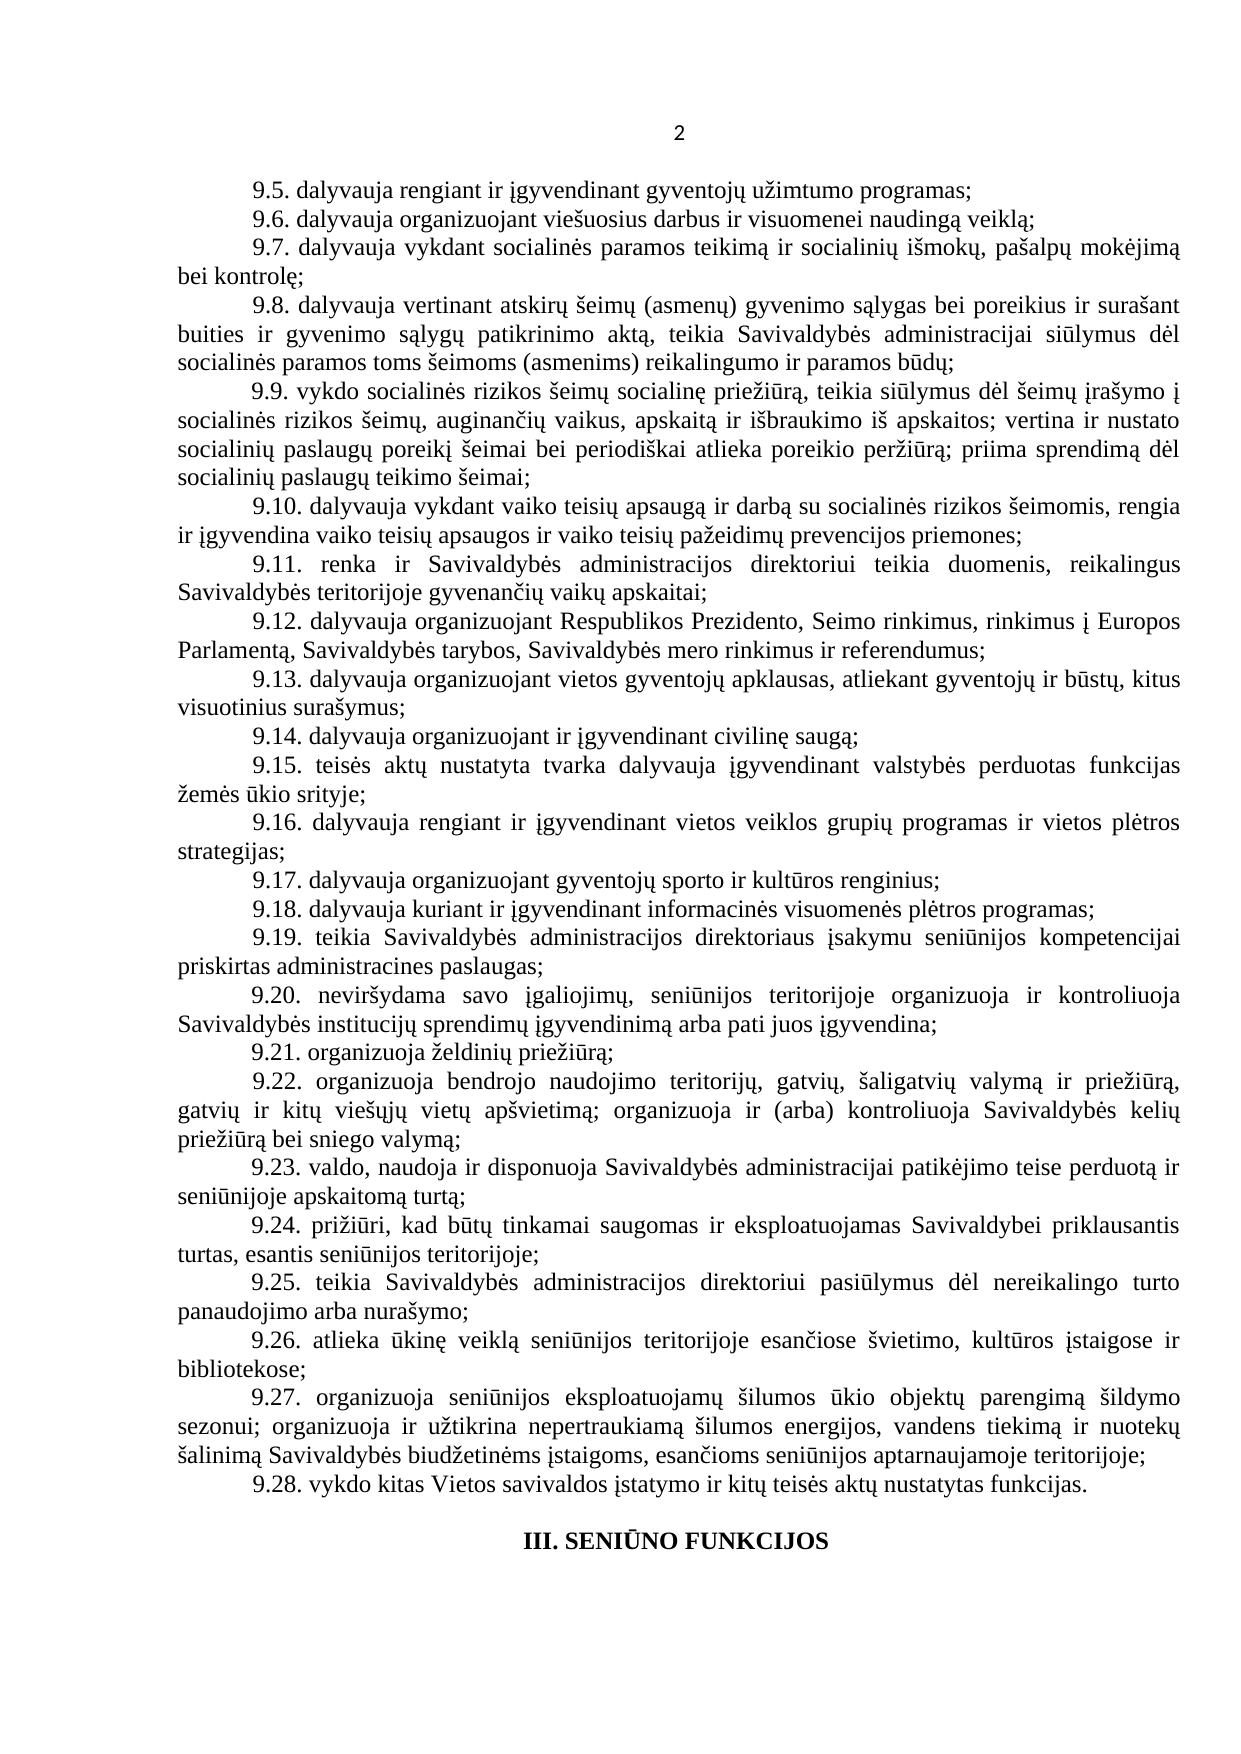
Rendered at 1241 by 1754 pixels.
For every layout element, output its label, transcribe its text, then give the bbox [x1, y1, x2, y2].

text 9.18. dalyvauja kuriant ir įgyvendinant informacinės visuomenės plėtros programas; [177, 894, 1181, 922]
text 9.28. vykdo kitas Vietos savivaldos įstatymo ir kitų teisės aktų nustatytas funkcijas. [177, 1469, 1181, 1497]
text 9.16. dalyvauja rengiant ir įgyvendinant vietos veiklos grupių programas ir vietos plėtros strategijas; [177, 807, 1181, 865]
text 9.5. dalyvauja rengiant ir įgyvendinant gyventojų užimtumo programas; [177, 175, 1181, 204]
text 9.10. dalyvauja vykdant vaiko teisių apsaugą ir darbą su socialinės rizikos šeimomis, rengia ir įgyvendina vaiko teisių apsaugos ir vaiko teisių pažeidimų prevencijos priemones; [177, 491, 1181, 549]
text 9.22. organizuoja bendrojo naudojimo teritorijų, gatvių, šaligatvių valymą ir priežiūrą, gatvių ir kitų viešųjų vietų apšvietimą; organizuoja ir (arba) kontroliuoja Savivaldybės kelių priežiūrą bei sniego valymą; [177, 1066, 1181, 1152]
text III. SENIŪNO funkcijos [177, 1526, 1181, 1555]
text 9.21. organizuoja želdinių priežiūrą; [177, 1037, 1181, 1066]
text 9.8. dalyvauja vertinant atskirų šeimų (asmenų) gyvenimo sąlygas bei poreikius ir surašant buities ir gyvenimo sąlygų patikrinimo aktą, teikia Savivaldybės administracijai siūlymus dėl socialinės paramos toms šeimoms (asmenims) reikalingumo ir paramos būdų; [177, 290, 1181, 376]
text 9.27. organizuoja seniūnijos eksploatuojamų šilumos ūkio objektų parengimą šildymo sezonui; organizuoja ir užtikrina nepertraukiamą šilumos energijos, vandens tiekimą ir nuotekų šalinimą Savivaldybės biudžetinėms įstaigoms, esančioms seniūnijos aptarnaujamoje teritorijoje; [177, 1382, 1181, 1469]
text 9.25. teikia Savivaldybės administracijos direktoriui pasiūlymus dėl nereikalingo turto panaudojimo arba nurašymo; [177, 1267, 1181, 1325]
text 9.7. dalyvauja vykdant socialinės paramos teikimą ir socialinių išmokų, pašalpų mokėjimą bei kontrolę; [177, 232, 1181, 290]
text 9.11. renka ir Savivaldybės administracijos direktoriui teikia duomenis, reikalingus Savivaldybės teritorijoje gyvenančių vaikų apskaitai; [177, 549, 1181, 606]
text 9.14. dalyvauja organizuojant ir įgyvendinant civilinę saugą; [177, 721, 1181, 750]
text 9.23. valdo, naudoja ir disponuoja Savivaldybės administracijai patikėjimo teise perduotą ir seniūnijoje apskaitomą turtą; [177, 1152, 1181, 1210]
text 9.20. neviršydama savo įgaliojimų, seniūnijos teritorijoje organizuoja ir kontroliuoja Savivaldybės institucijų sprendimų įgyvendinimą arba pati juos įgyvendina; [177, 980, 1181, 1037]
text 9.24. prižiūri, kad būtų tinkamai saugomas ir eksploatuojamas Savivaldybei priklausantis turtas, esantis seniūnijos teritorijoje; [177, 1210, 1181, 1267]
text 9.13. dalyvauja organizuojant vietos gyventojų apklausas, atliekant gyventojų ir būstų, kitus visuotinius surašymus; [177, 664, 1181, 721]
text 9.12. dalyvauja organizuojant Respublikos Prezidento, Seimo rinkimus, rinkimus į Europos Parlamentą, Savivaldybės tarybos, Savivaldybės mero rinkimus ir referendumus; [177, 606, 1181, 664]
text 9.26. atlieka ūkinę veiklą seniūnijos teritorijoje esančiose švietimo, kultūros įstaigose ir bibliotekose; [177, 1325, 1181, 1382]
text 9.17. dalyvauja organizuojant gyventojų sporto ir kultūros renginius; [177, 865, 1181, 894]
text 9.19. teikia Savivaldybės administracijos direktoriaus įsakymu seniūnijos kompetencijai priskirtas administracines paslaugas; [177, 922, 1181, 980]
text 9.15. teisės aktų nustatyta tvarka dalyvauja įgyvendinant valstybės perduotas funkcijas žemės ūkio srityje; [177, 750, 1181, 807]
text 9.6. dalyvauja organizuojant viešuosius darbus ir visuomenei naudingą veiklą; [177, 204, 1181, 232]
text 9.9. vykdo socialinės rizikos šeimų socialinę priežiūrą, teikia siūlymus dėl šeimų įrašymo į socialinės rizikos šeimų, auginančių vaikus, apskaitą ir išbraukimo iš apskaitos; vertina ir nustato socialinių paslaugų poreikį šeimai bei periodiškai atlieka poreikio peržiūrą; priima sprendimą dėl socialinių paslaugų teikimo šeimai; [177, 376, 1181, 491]
